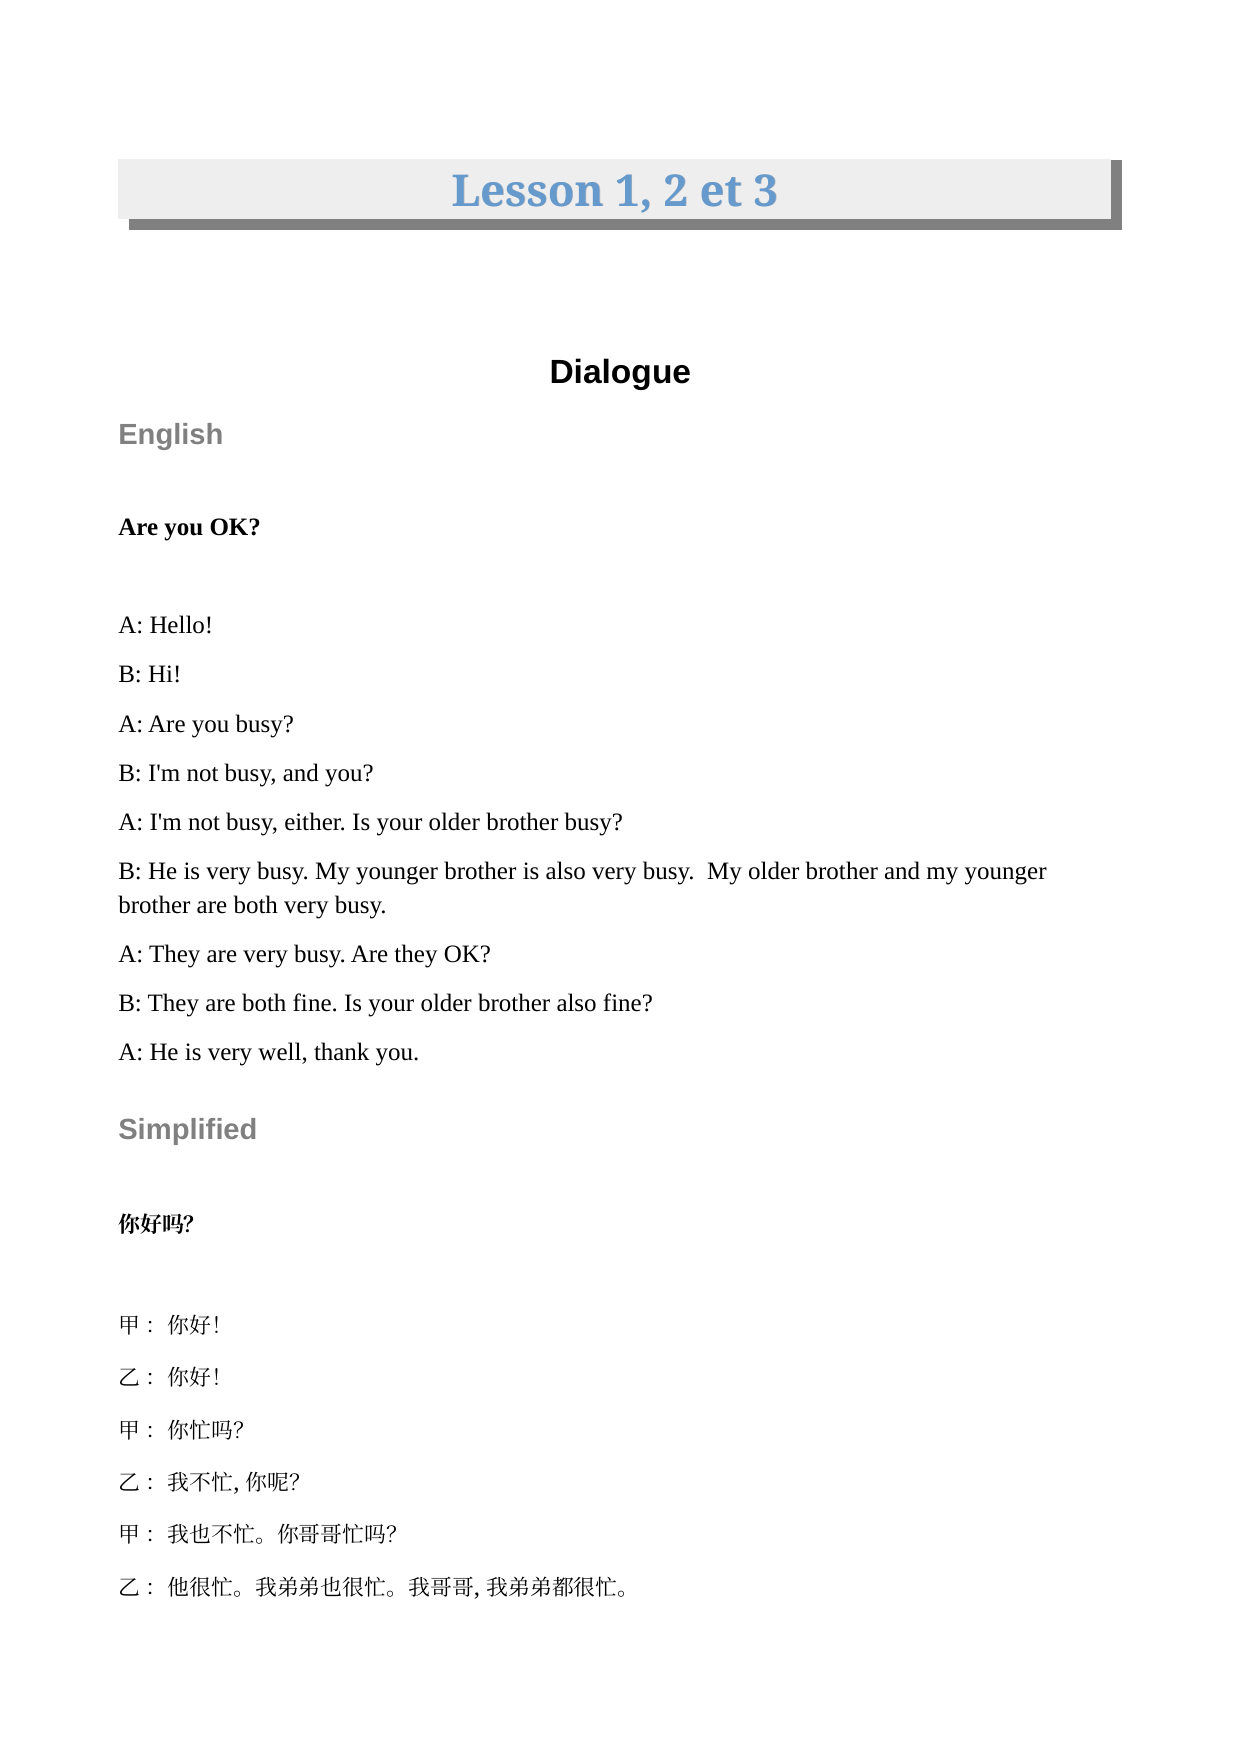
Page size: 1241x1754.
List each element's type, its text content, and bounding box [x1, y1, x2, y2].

text B: He is very busy. My younger brother is also very busy. My older brother and my younger brother are both very busy. [118, 856, 1111, 919]
text Are you OK? [118, 512, 1111, 541]
text A: He is very well, thank you. [118, 1037, 1111, 1066]
text B: Hi! [118, 659, 1111, 688]
text B: They are both fine. Is your older brother also fine? [118, 988, 1111, 1017]
text 乙 ：我不忙, 你呢？ [118, 1465, 1111, 1497]
text B: I'm not busy, and you? [118, 758, 1111, 786]
text A: Are you busy? [118, 709, 1111, 737]
text 甲 ：你忙吗？ [118, 1413, 1111, 1444]
subtitle English [118, 417, 1122, 451]
text 甲 ：我也不忙。你哥哥忙吗？ [118, 1517, 1111, 1549]
text 你好吗？ [118, 1207, 1111, 1238]
subtitle Simplified [118, 1112, 1122, 1145]
subtitle Lesson 1, 2 et 3 [118, 159, 1111, 219]
subtitle Dialogue [118, 352, 1122, 390]
text A: Hello! [118, 611, 1111, 639]
text 甲 ：你好！ [118, 1308, 1111, 1340]
text 乙 ：他很忙。我弟弟也很忙。我哥哥, 我弟弟都很忙。 [118, 1570, 1111, 1601]
text A: They are very busy. Are they OK? [118, 939, 1111, 968]
text A: I'm not busy, either. Is your older brother busy? [118, 807, 1111, 836]
text 乙 ：你好！ [118, 1361, 1111, 1392]
